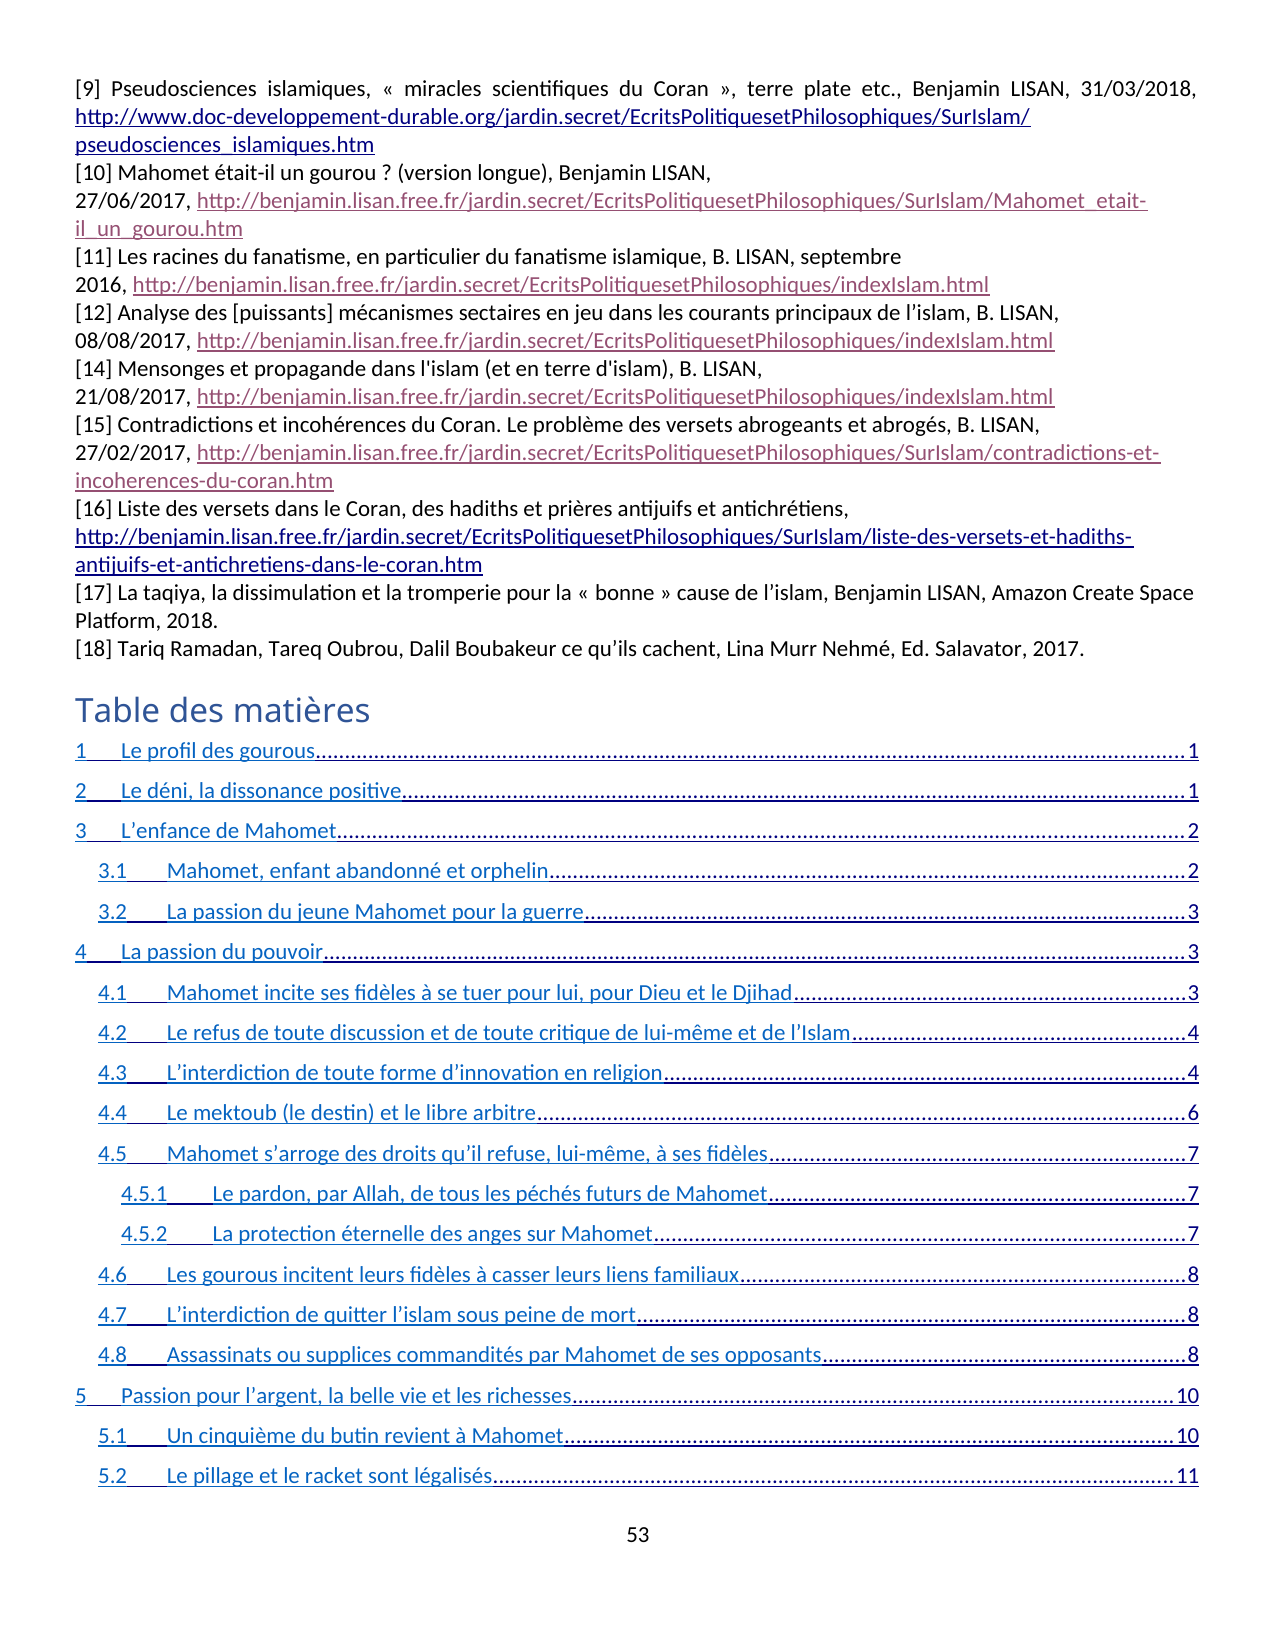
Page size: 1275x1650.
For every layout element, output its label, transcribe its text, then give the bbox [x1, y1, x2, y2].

text 4.5 Mahomet s’arroge des droits qu’il refuse, lui-même, à ses fidèles 7 [98, 1139, 1200, 1167]
text 4.2 Le refus de toute discussion et de toute critique de lui-même et de l’Islam 4 [98, 1018, 1200, 1046]
text Table des matières [75, 687, 1200, 733]
text 5.1 Un cinquième du butin revient à Mahomet 10 [98, 1421, 1200, 1449]
text [12] Analyse des [puissants] mécanismes sectaires en jeu dans les courants principaux de l’islam, B. LISAN, 08/08/2017, http://benjamin.lisan.free.fr/jardin.secret/EcritsPolitiquesetPhilosophiques/indexIslam.html [75, 298, 1200, 354]
text 4.3 L’interdiction de toute forme d’innovation en religion 4 [98, 1058, 1200, 1086]
text [15] Contradictions et incohérences du Coran. Le problème des versets abrogeants et abrogés, B. LISAN, 27/02/2017, http://benjamin.lisan.free.fr/jardin.secret/EcritsPolitiquesetPhilosophiques/SurIslam/contradictions-et-incoherences-du-coran.htm [75, 410, 1200, 494]
text 5 Passion pour l’argent, la belle vie et les richesses 10 [75, 1381, 1200, 1409]
text 4.7 L’interdiction de quitter l’islam sous peine de mort 8 [98, 1300, 1200, 1328]
text 4.8 Assassinats ou supplices commandités par Mahomet de ses opposants 8 [98, 1340, 1200, 1368]
text 5.2 Le pillage et le racket sont légalisés 11 [98, 1461, 1200, 1489]
text [10] Mahomet était-il un gourou ? (version longue), Benjamin LISAN, 27/06/2017, http://benjamin.lisan.free.fr/jardin.secret/EcritsPolitiquesetPhilosophiques/SurIslam/Mahomet_etait-il_un_gourou.htm [75, 158, 1200, 242]
text 4.6 Les gourous incitent leurs fidèles à casser leurs liens familiaux 8 [98, 1260, 1200, 1288]
text [16] Liste des versets dans le Coran, des hadiths et prières antijuifs et antichrétiens, http://benjamin.lisan.free.fr/jardin.secret/EcritsPolitiquesetPhilosophiques/SurIslam/liste-des-versets-et-hadiths-antijuifs-et-antichretiens-dans-le-coran.htm [75, 494, 1200, 578]
text 4.5.2 La protection éternelle des anges sur Mahomet 7 [121, 1219, 1200, 1247]
text 4 La passion du pouvoir 3 [75, 937, 1200, 965]
text 4.4 Le mektoub (le destin) et le libre arbitre 6 [98, 1098, 1200, 1127]
text [18] Tariq Ramadan, Tareq Oubrou, Dalil Boubakeur ce qu’ils cachent, Lina Murr Nehmé, Ed. Salavator, 2017. [75, 634, 1200, 662]
text 2 Le déni, la dissonance positive 1 [75, 776, 1200, 804]
text 3 L’enfance de Mahomet 2 [75, 816, 1200, 844]
text 3.2 La passion du jeune Mahomet pour la guerre 3 [98, 897, 1200, 925]
text 4.5.1 Le pardon, par Allah, de tous les péchés futurs de Mahomet 7 [121, 1179, 1200, 1207]
text [14] Mensonges et propagande dans l'islam (et en terre d'islam), B. LISAN, 21/08/2017, http://benjamin.lisan.free.fr/jardin.secret/EcritsPolitiquesetPhilosophiques/indexIslam.html [75, 354, 1200, 410]
text [9] Pseudosciences islamiques, « miracles scientifiques du Coran », terre plate etc., Benjamin LISAN, 31/03/2018, http://www.doc-developpement-durable.org/jardin.secret/EcritsPolitiquesetPhilosophiques/SurIslam/pseudosciences_islamiques.htm [75, 74, 1200, 158]
text [17] La taqiya, la dissimulation et la tromperie pour la « bonne » cause de l’islam, Benjamin LISAN, Amazon Create Space Platform, 2018. [75, 578, 1200, 634]
text [11] Les racines du fanatisme, en particulier du fanatisme islamique, B. LISAN, septembre 2016, http://benjamin.lisan.free.fr/jardin.secret/EcritsPolitiquesetPhilosophiques/indexIslam.html [75, 242, 1200, 298]
text 1 Le profil des gourous 1 [75, 736, 1200, 764]
text 3.1 Mahomet, enfant abandonné et orphelin 2 [98, 857, 1200, 885]
text 4.1 Mahomet incite ses fidèles à se tuer pour lui, pour Dieu et le Djihad 3 [98, 978, 1200, 1006]
